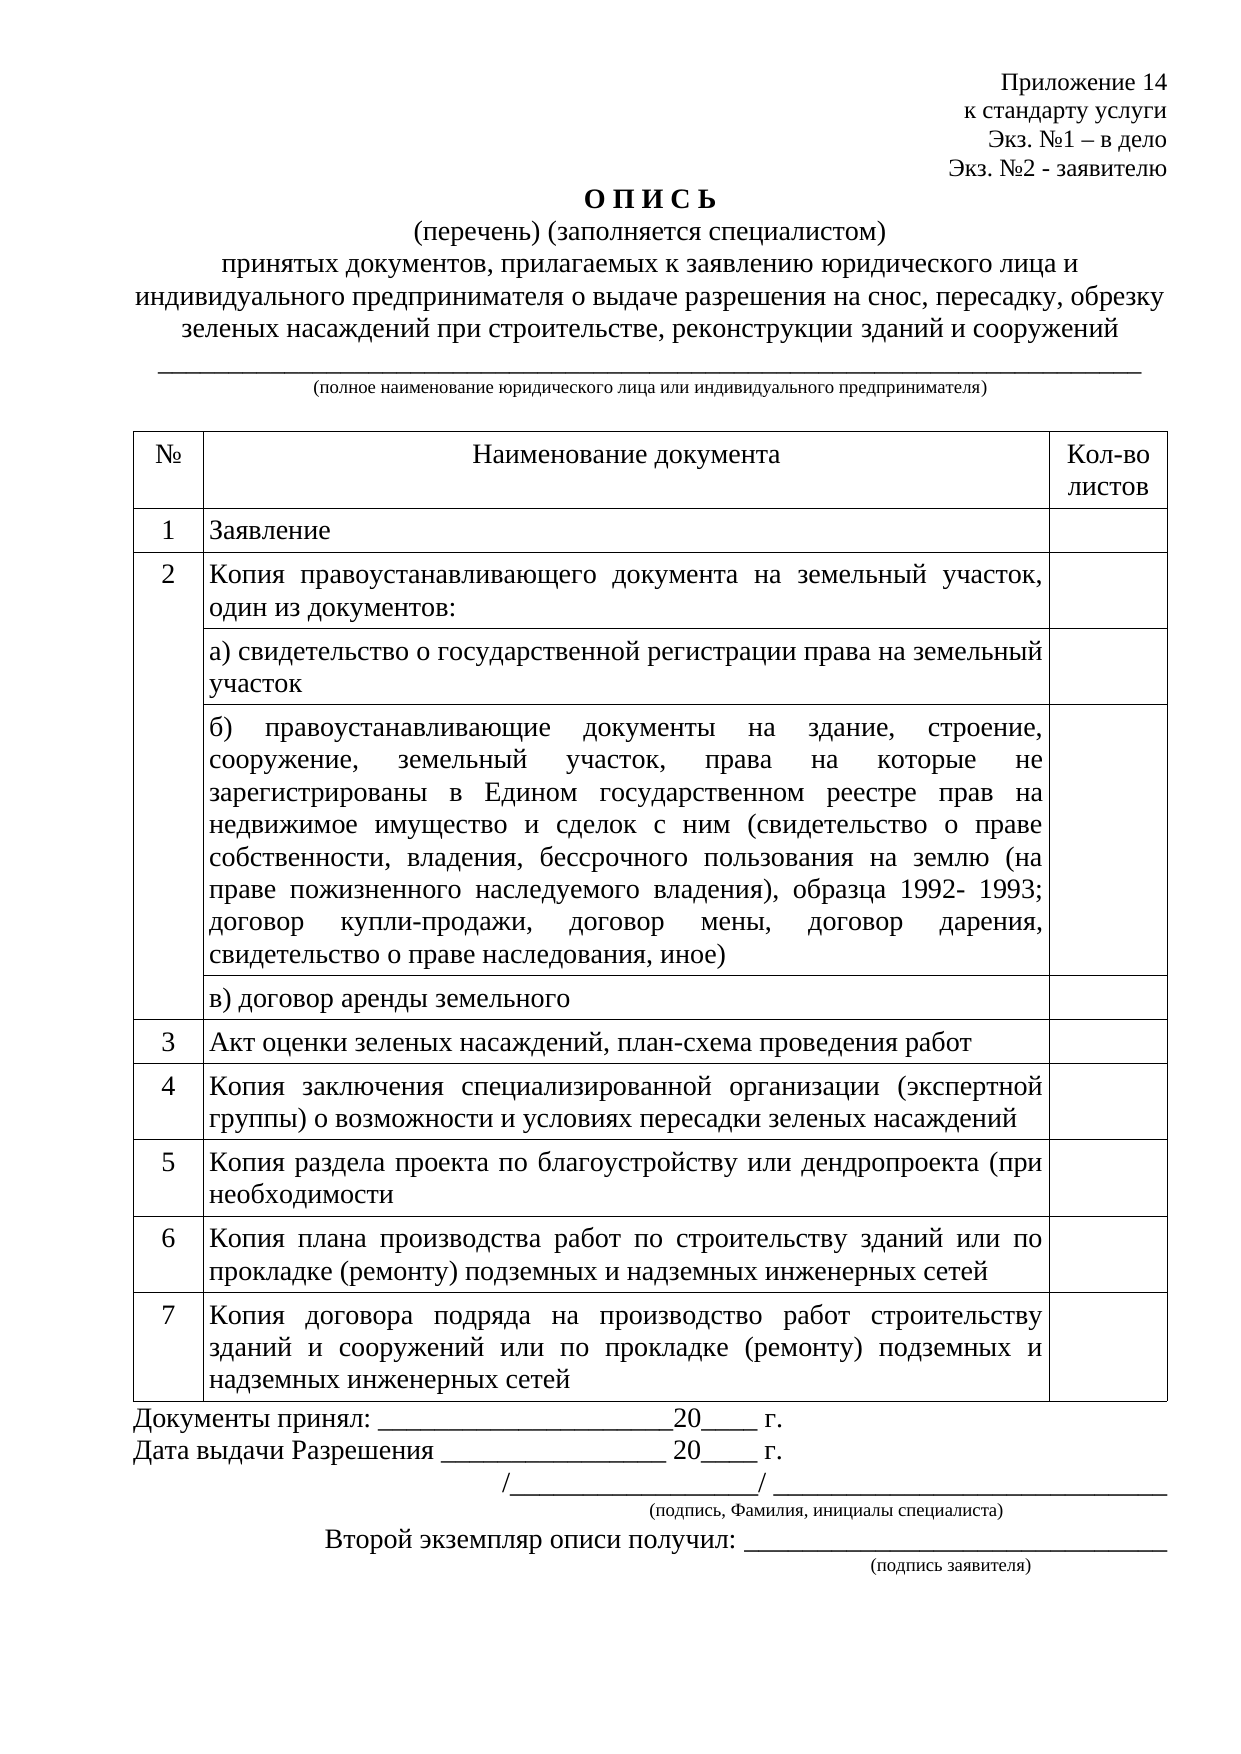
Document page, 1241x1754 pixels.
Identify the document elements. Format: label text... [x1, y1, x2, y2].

table_cell 7 [134, 1293, 203, 1401]
text (подпись заявителя) [133, 1554, 1167, 1576]
table_cell Копия плана производства работ по строительству зданий или по прокладке (ремонту) подземных и надземных инженерных сетей [204, 1217, 1049, 1292]
table_cell [1050, 976, 1167, 1019]
table_cell [1050, 553, 1167, 628]
table_cell [1050, 1293, 1167, 1401]
table_cell б) правоустанавливающие документы на здание, строение, сооружение, земельный участок, права на которые не зарегистрированы в Едином государственном реестре прав на недвижимое имущество и сделок с ним (свидетельство о праве собственности, владения, бессрочного пользования на землю (на праве пожизненного наследуемого владения), образца 1992- 1993; договор купли-продажи, договор мены, договор дарения, свидетельство о праве наследования, иное) [204, 705, 1049, 975]
table_cell [1050, 705, 1167, 975]
table_header Наименование документа [204, 432, 1049, 508]
table_header Кол-во листов [1050, 432, 1167, 508]
table_cell в) договор аренды земельного [204, 976, 1049, 1019]
table_cell Заявление [204, 509, 1049, 552]
text принятых документов, прилагаемых к заявлению юридического лица и индивидуального предпринимателя о выдаче разрешения на снос, пересадку, обрезку зеленых насаждений при строительстве, реконструкции зданий и сооружений ______________________________________________________________________ [133, 247, 1167, 376]
text к стандарту услуги [133, 96, 1167, 124]
table_cell а) свидетельство о государственной регистрации права на земельный участок [204, 629, 1049, 704]
text Экз. №2 - заявителю [133, 153, 1167, 182]
table_cell Копия раздела проекта по благоустройству или дендропроекта (при необходимости [204, 1140, 1049, 1216]
table_header № [134, 432, 203, 508]
text /_________________/ ___________________________ [133, 1466, 1167, 1499]
text О П И С Ь [133, 182, 1167, 214]
table_cell [1050, 1020, 1167, 1063]
table_cell Акт оценки зеленых насаждений, план-схема проведения работ [204, 1020, 1049, 1063]
text Документы принял: _____________________20____ г. [133, 1402, 1167, 1433]
text Дата выдачи Разрешения ________________ 20____ г. [133, 1433, 1167, 1466]
table_cell Копия договора подряда на производство работ строительству зданий и сооружений или по прокладке (ремонту) подземных и надземных инженерных сетей [204, 1293, 1049, 1401]
table_cell [1050, 629, 1167, 704]
text (подпись, Фамилия, инициалы специалиста) [133, 1499, 1167, 1521]
table_cell 3 [134, 1020, 203, 1063]
table_cell Копия заключения специализированной организации (экспертной группы) о возможности и условиях пересадки зеленых насаждений [204, 1064, 1049, 1139]
table_cell Копия правоустанавливающего документа на земельный участок, один из документов: [204, 553, 1049, 628]
table_cell [1050, 509, 1167, 552]
text (перечень) (заполняется специалистом) [133, 214, 1167, 247]
table_cell 6 [134, 1217, 203, 1292]
text Второй экземпляр описи получил: _____________________________ [133, 1521, 1167, 1554]
text (полное наименование юридического лица или индивидуального предпринимателя) [133, 376, 1167, 398]
table_cell [1050, 1140, 1167, 1216]
table_cell 1 [134, 509, 203, 552]
table_cell [1050, 1064, 1167, 1139]
text Приложение 14 [133, 67, 1167, 96]
table_cell [1050, 1217, 1167, 1292]
table_cell 4 [134, 1064, 203, 1139]
text Экз. №1 – в дело [133, 124, 1167, 153]
table_cell 5 [134, 1140, 203, 1216]
table_cell 2 [134, 553, 203, 1019]
